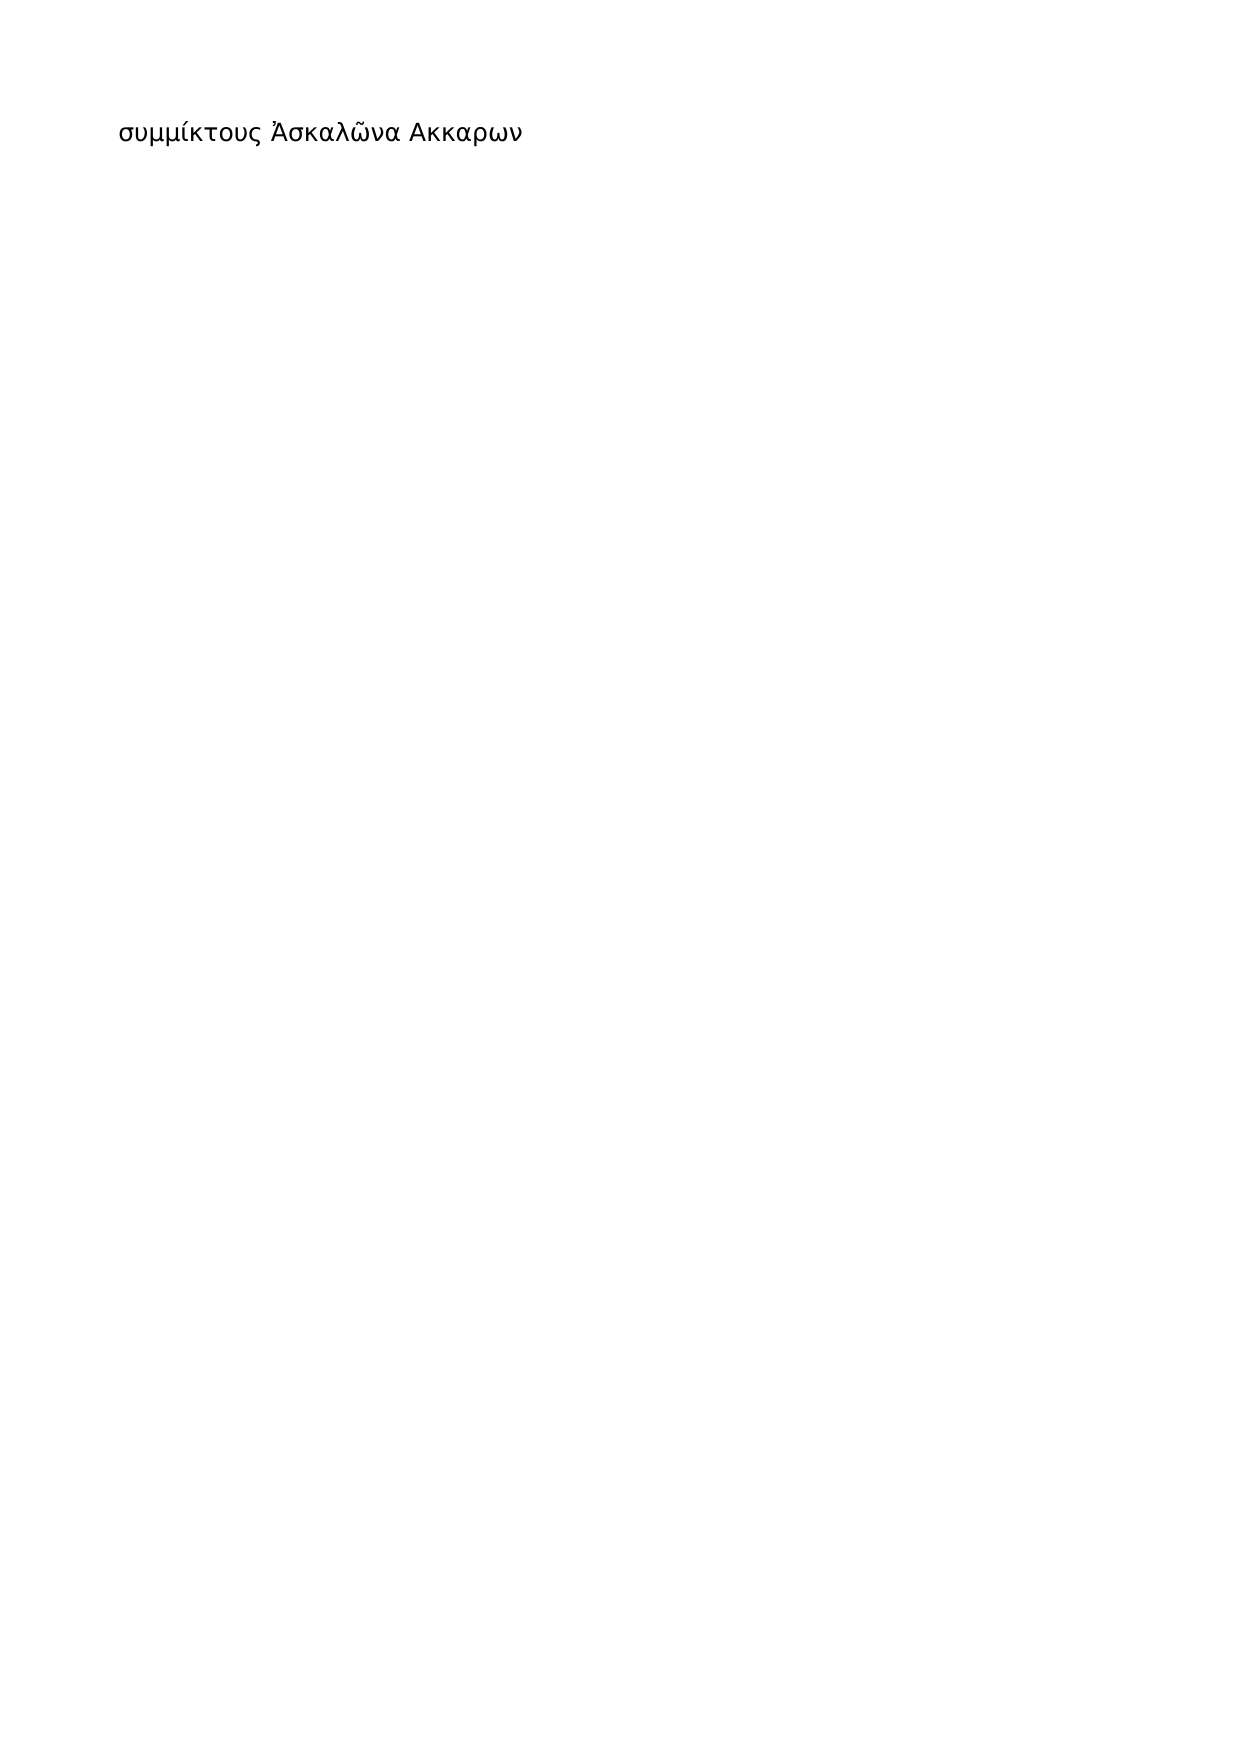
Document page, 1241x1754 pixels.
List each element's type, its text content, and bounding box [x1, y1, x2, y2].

text συμμίκτους Ἀσκαλῶνα Ακκαρων [118, 118, 1122, 147]
